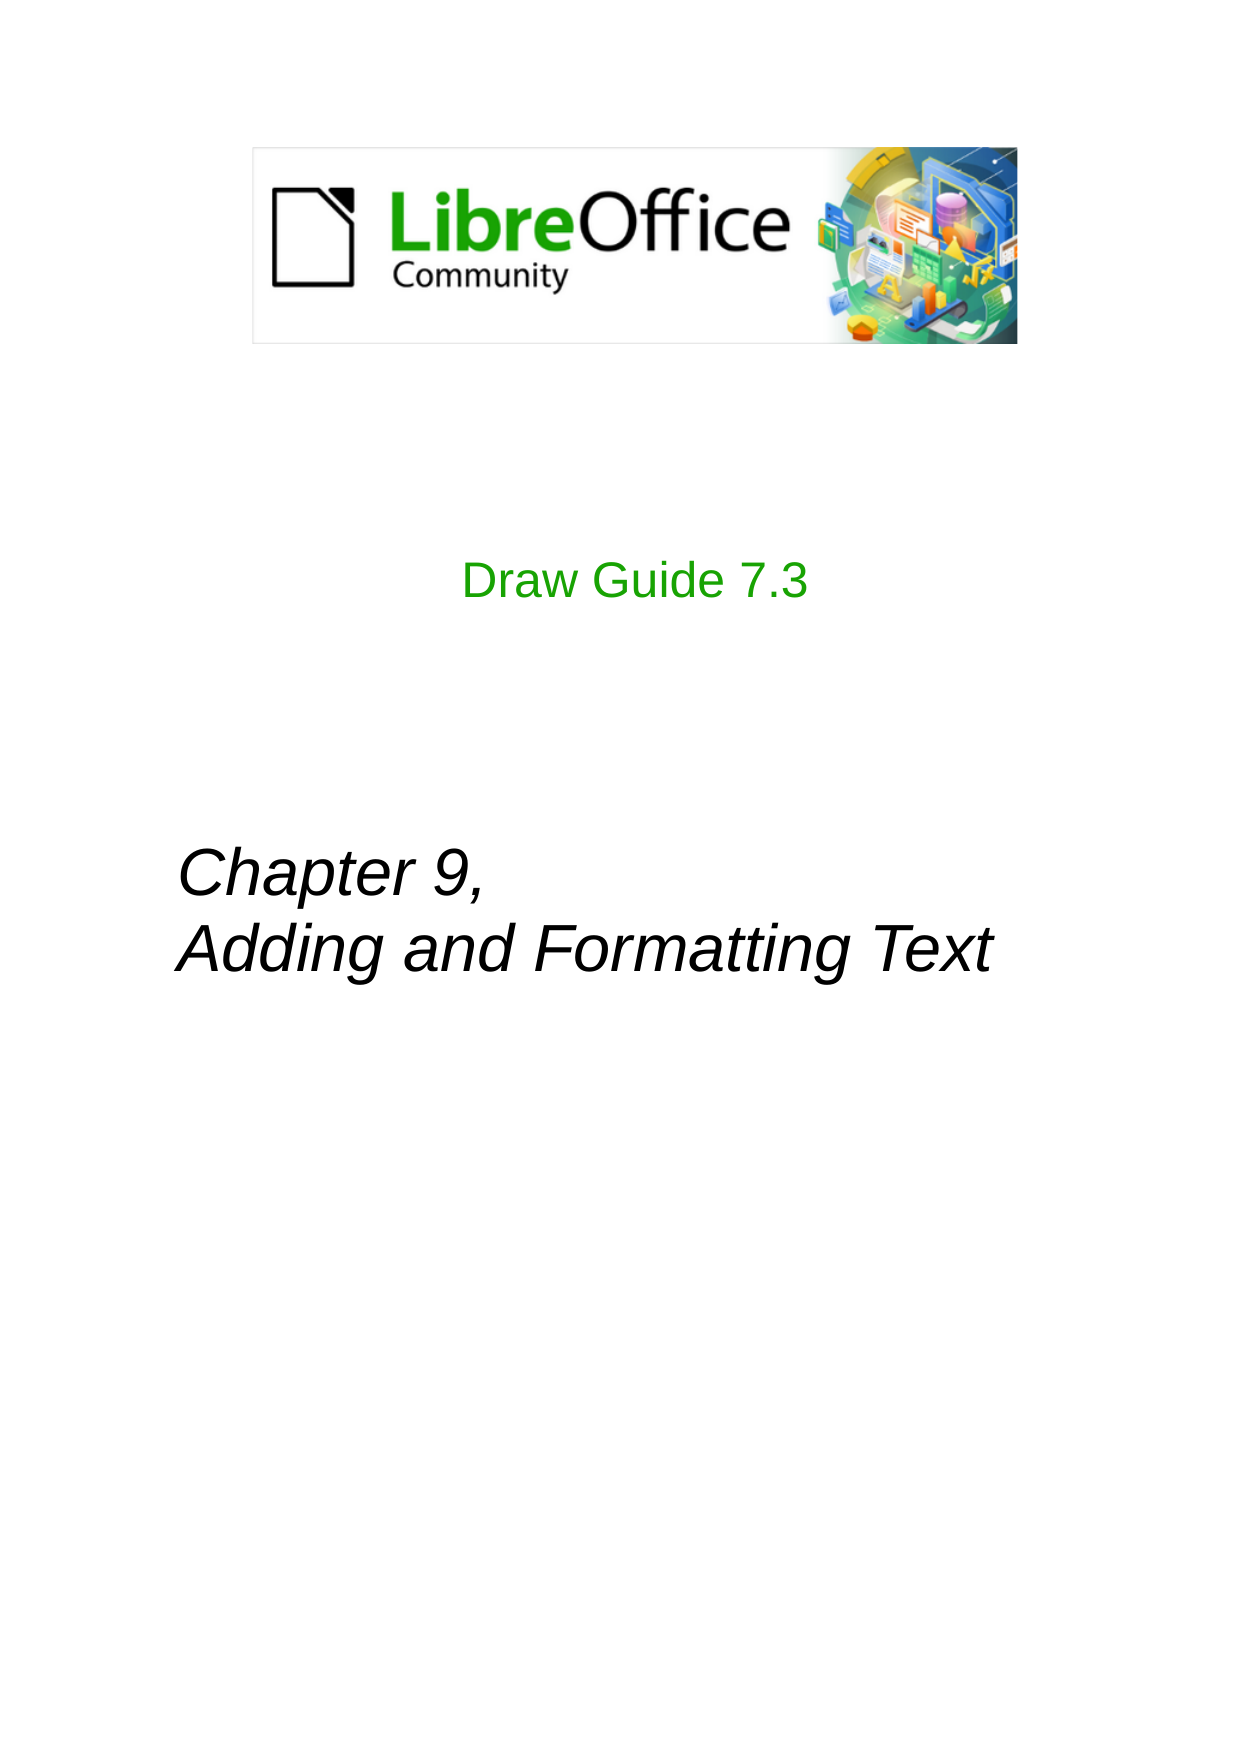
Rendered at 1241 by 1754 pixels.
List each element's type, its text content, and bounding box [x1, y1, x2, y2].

title Chapter 9, Adding and Formatting Text [177, 833, 1093, 986]
text Draw Guide 7.3 [177, 550, 1093, 608]
picture [252, 147, 1018, 344]
